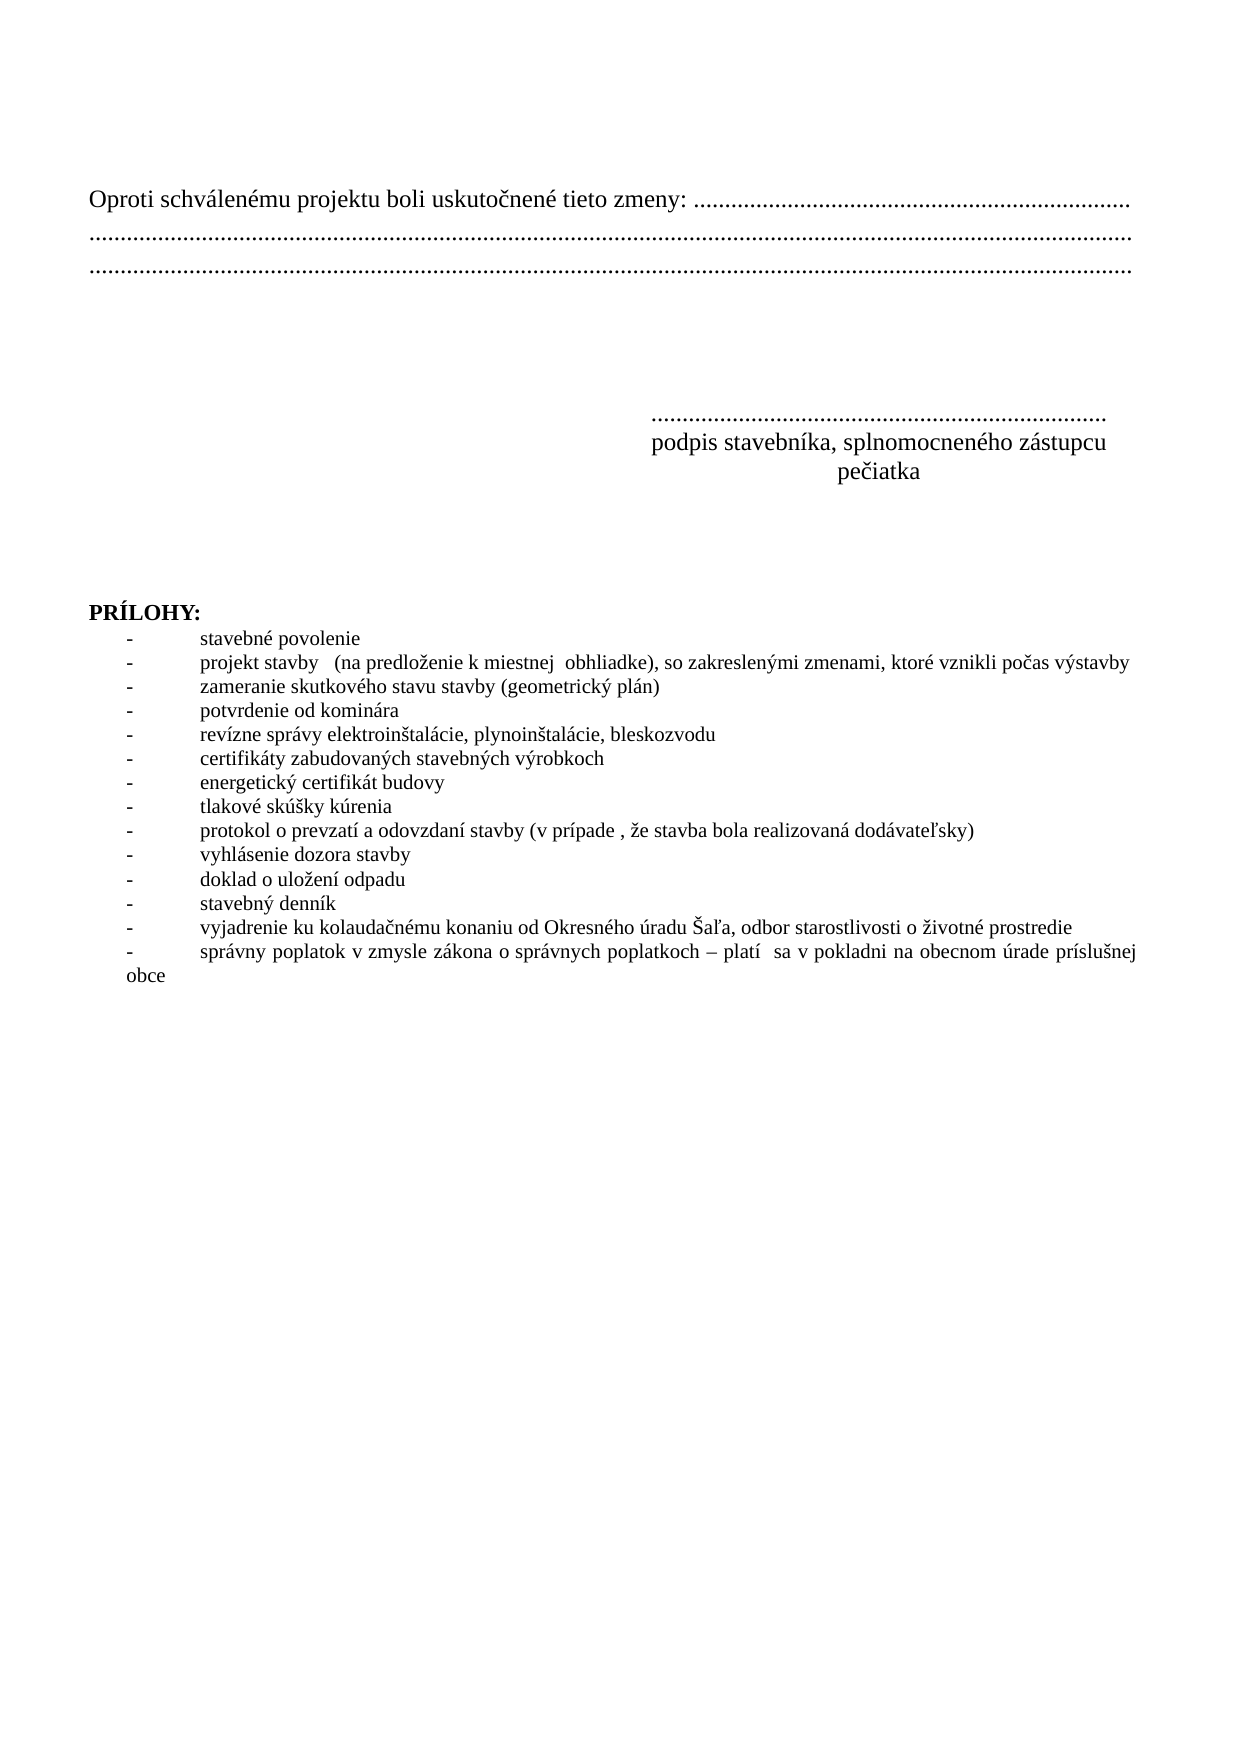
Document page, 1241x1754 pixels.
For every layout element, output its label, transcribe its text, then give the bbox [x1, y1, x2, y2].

list stavebný denník [126, 891, 1137, 914]
list vyjadrenie ku kolaudačnému konaniu od Okresného úradu Šaľa, odbor starostlivosti o životné prostredie [126, 914, 1137, 939]
list potvrdenie od kominára [126, 698, 1137, 722]
list vyhlásenie dozora stavby [126, 842, 1137, 866]
text podpis stavebníka, splnomocneného zástupcu pečiatka [620, 427, 1137, 484]
list protokol o prevzatí a odovzdaní stavby (v prípade , že stavba bola realizovaná dodávateľsky) [126, 818, 1137, 842]
list tlakové skúšky kúrenia [126, 794, 1137, 818]
list zameranie skutkového stavu stavby (geometrický plán) [126, 674, 1137, 698]
list revízne správy elektroinštalácie, plynoinštalácie, bleskozvodu [126, 722, 1137, 746]
list certifikáty zabudovaných stavebných výrobkoch [126, 746, 1137, 770]
list energetický certifikát budovy [126, 770, 1137, 794]
list stavebné povolenie [126, 626, 1137, 650]
list doklad o uložení odpadu [126, 866, 1137, 891]
text ....................................................................................................................................................................... [89, 250, 1137, 279]
list projekt stavby (na predloženie k miestnej obhliadke), so zakreslenými zmenami, ktoré vznikli počas výstavby [126, 650, 1137, 674]
text ....................................................................................................................................................................... [89, 217, 1137, 246]
text ......................................................................... [620, 398, 1137, 427]
list správny poplatok v zmysle zákona o správnych poplatkoch – platí sa v pokladni na obecnom úrade príslušnej obce [126, 939, 1137, 987]
text PRÍLOHY: [89, 599, 1137, 626]
text Oproti schválenému projektu boli uskutočnené tieto zmeny: ...................................................................... [89, 184, 1137, 213]
